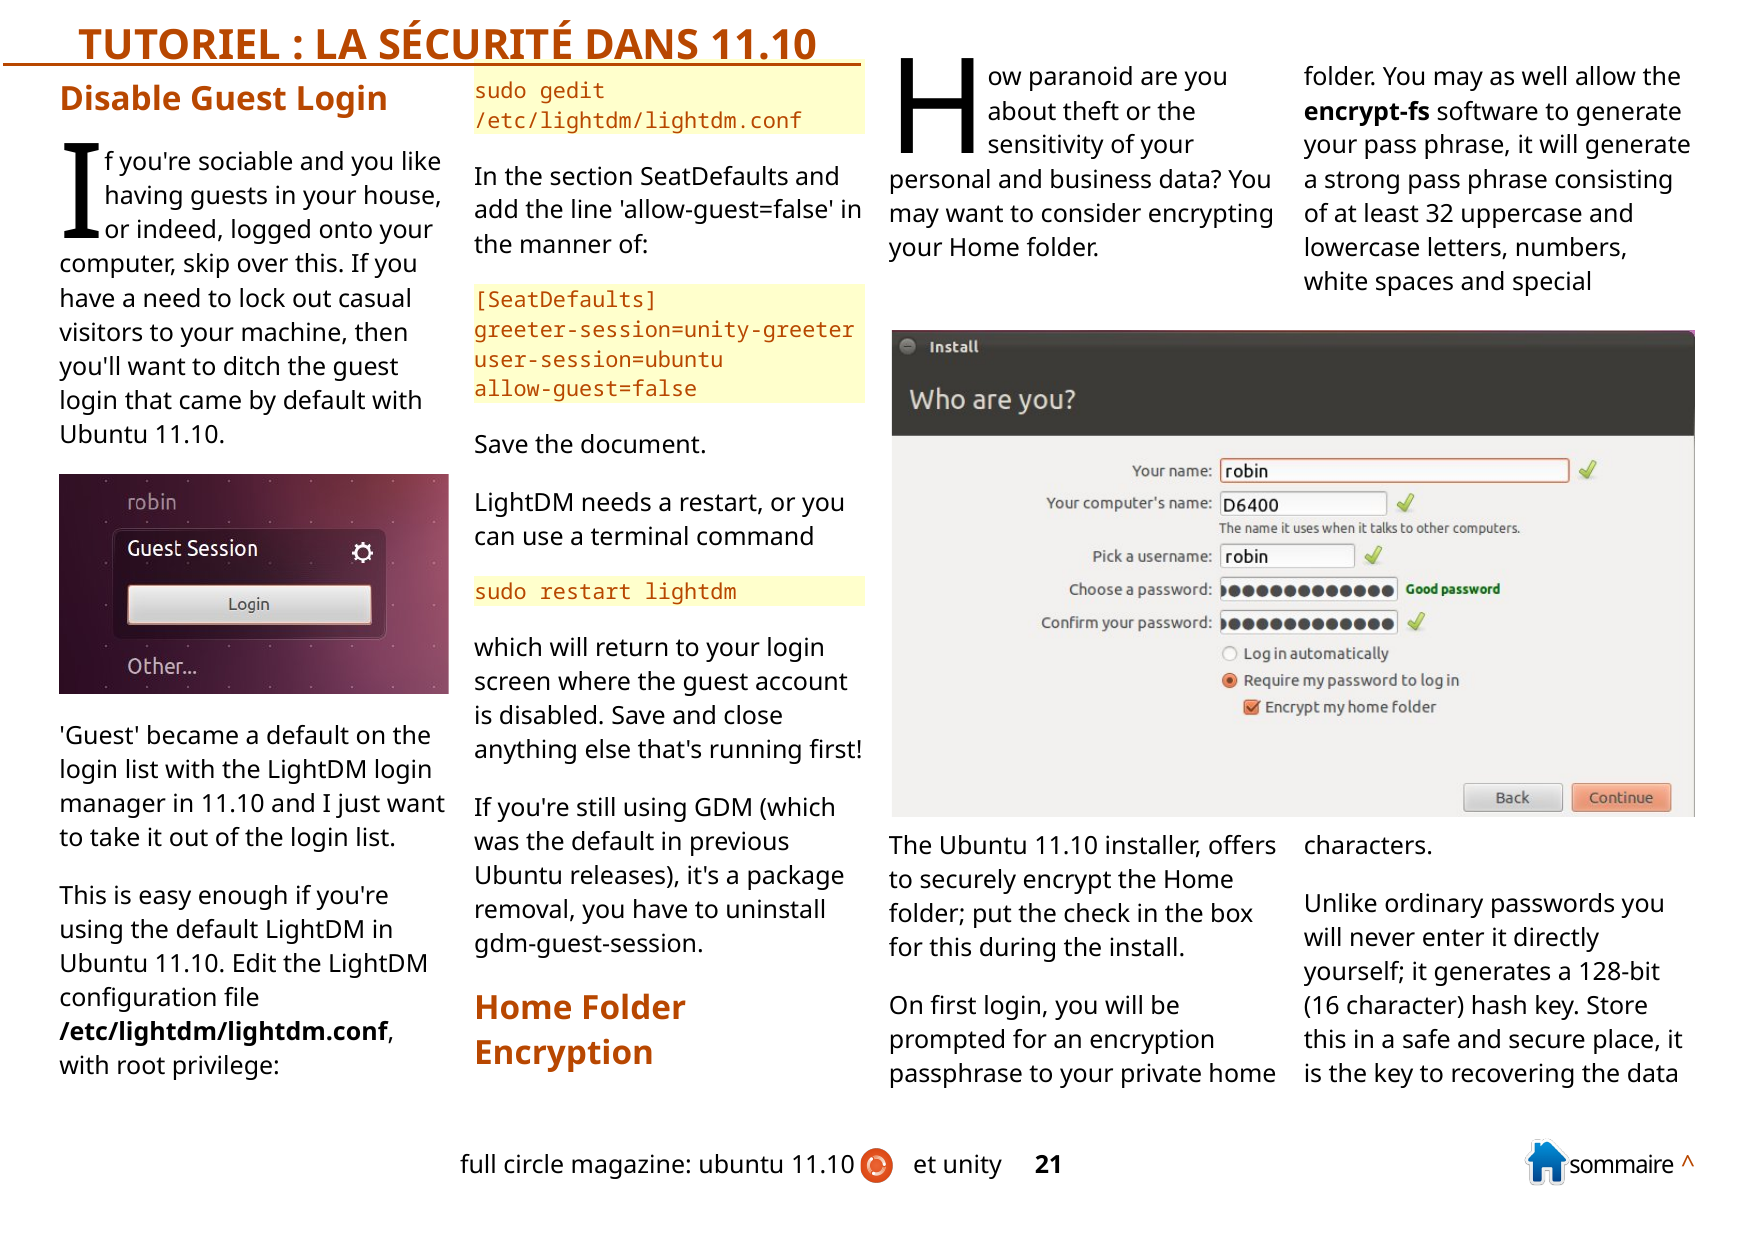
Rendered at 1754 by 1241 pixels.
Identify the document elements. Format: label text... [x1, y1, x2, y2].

text sudo gedit /etc/lightdm/lightdm.conf [474, 59, 865, 134]
text If you're sociable and you like having guests in your house, or indeed, logged onto your computer, skip over this. If you have a need to lock out casual visitors to your machine, then you'll want to ditch the guest login that came by default with Ubuntu 11.10. [59, 144, 450, 451]
text [SeatDefaults] [474, 284, 865, 314]
text allow-guest=false [474, 373, 865, 403]
picture [860, 1148, 894, 1183]
text folder. You may as well allow the encrypt-fs software to generate your pass phrase, it will generate a strong pass phrase consisting of at least 32 uppercase and lowercase letters, numbers, white spaces and special [1303, 59, 1695, 330]
text user-session=ubuntu [474, 343, 865, 373]
text If you're still using GDM (which was the default in previous Ubuntu releases), it's a package removal, you have to uninstall gdm-guest-session. [474, 789, 865, 960]
text greeter-session=unity-greeter [474, 314, 865, 343]
text This is easy enough if you're using the default LightDM in Ubuntu 11.10. Edit the LightDM configuration file /etc/lightdm/lightdm.conf, with root privilege: [59, 877, 450, 1082]
picture [891, 330, 1695, 817]
picture [59, 474, 449, 694]
text In the section SeatDefaults and add the line 'allow-guest=false' in the manner of: [474, 158, 865, 260]
text [59, 59, 450, 63]
text LightDM needs a restart, or you can use a terminal command [474, 484, 865, 553]
text Save the document. [474, 427, 865, 461]
text sudo restart lightdm [474, 576, 865, 606]
text On first login, you will be prompted for an encryption passphrase to your private home [889, 988, 1280, 1090]
text Disable Guest Login [59, 66, 450, 120]
text which will return to your login screen where the guest account is disabled. Save and close anything else that's running first! [474, 630, 865, 766]
text Unlike ordinary passwords you will never enter it directly yourself; it generates a 128-bit (16 character) hash key. Store this in a safe and secure place, it is the key to recovering the data from your Home folder if you ever have to manually recover. [1303, 886, 1695, 1090]
text 'Guest' became a default on the login list with the LightDM login manager in 11.10 and I just want to take it out of the login list. [59, 474, 450, 854]
picture [1523, 1138, 1571, 1186]
text characters. [1303, 817, 1695, 862]
text The Ubuntu 11.10 installer, offers to securely encrypt the Home folder; put the check in the box for this during the install. [889, 287, 1280, 964]
text How paranoid are you about theft or the sensitivity of your personal and business data? You may want to consider encrypting your Home folder. [889, 59, 1280, 263]
text Home Folder Encryption [474, 983, 865, 1074]
